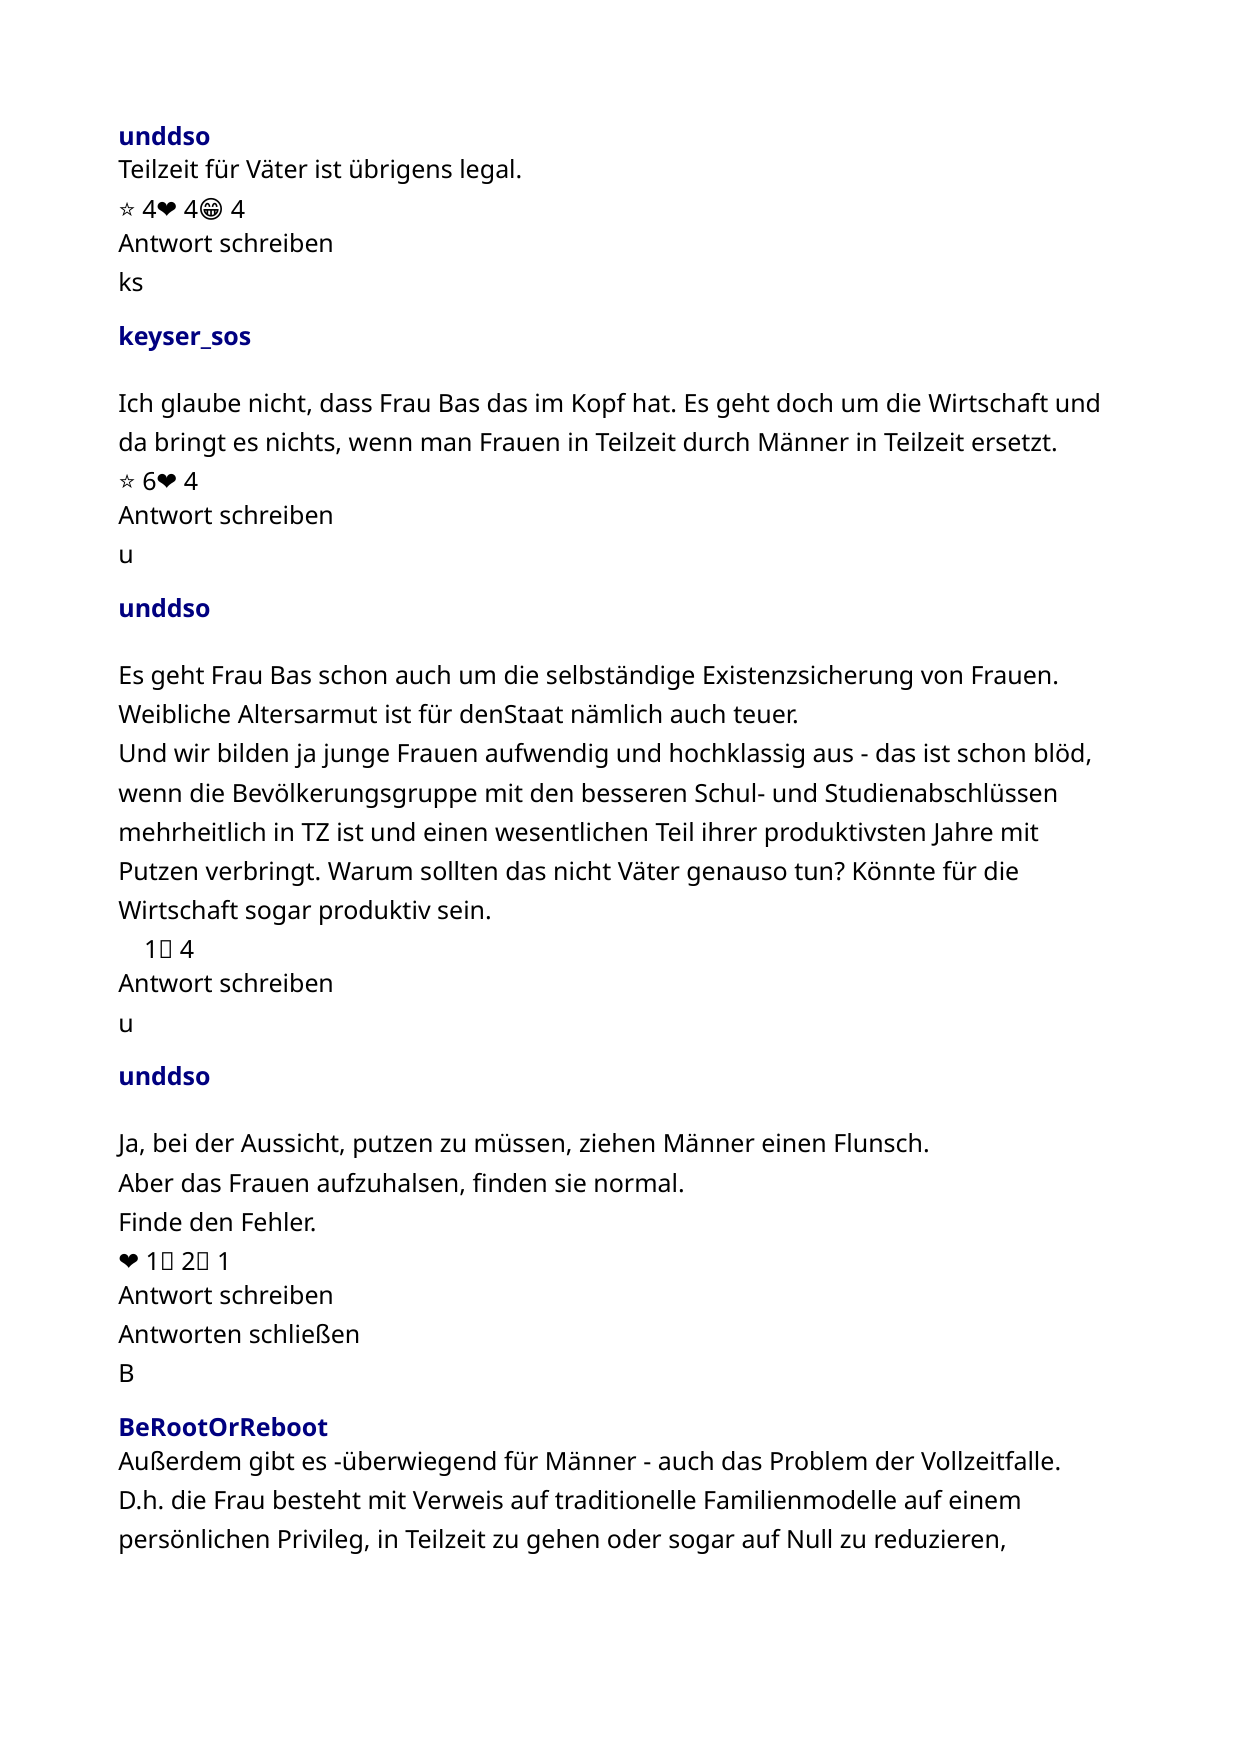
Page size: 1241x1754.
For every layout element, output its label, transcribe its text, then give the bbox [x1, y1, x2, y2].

text Antwort schreiben [118, 498, 1122, 532]
text Es geht Frau Bas schon auch um die selbständige Existenzsicherung von Frauen. Weibliche Altersarmut ist für denStaat nämlich auch teuer. [118, 658, 1122, 731]
text 🙁 1🤨 4 [118, 932, 1122, 966]
text Finde den Fehler. [118, 1204, 1122, 1238]
subtitle unddso [118, 118, 1122, 152]
text D.h. die Frau besteht mit Verweis auf traditionelle Familienmodelle auf einem persönlichen Privileg, in Teilzeit zu gehen oder sogar auf Null zu reduzieren, [118, 1483, 1122, 1556]
subtitle unddso [118, 1059, 1122, 1093]
text Antwort schreiben [118, 966, 1122, 1000]
text ⭐️ 4❤️ 4😁 4 [118, 191, 1122, 225]
text Außerdem gibt es -überwiegend für Männer - auch das Problem der Vollzeitfalle. [118, 1444, 1122, 1478]
text u [118, 537, 1122, 571]
subtitle unddso [118, 591, 1122, 625]
subtitle keyser_sos [118, 318, 1122, 352]
text Ich glaube nicht, dass Frau Bas das im Kopf hat. Es geht doch um die Wirtschaft und da bringt es nichts, wenn man Frauen in Teilzeit durch Männer in Teilzeit ersetzt. [118, 385, 1122, 459]
text B [118, 1356, 1122, 1390]
text Antwort schreiben [118, 1278, 1122, 1312]
text Aber das Frauen aufzuhalsen, finden sie normal. [118, 1165, 1122, 1199]
text Ja, bei der Aussicht, putzen zu müssen, ziehen Männer einen Flunsch. [118, 1126, 1122, 1160]
text Teilzeit für Väter ist übrigens legal. [118, 152, 1122, 186]
text ⭐️ 6❤️ 4 [118, 464, 1122, 498]
text Und wir bilden ja junge Frauen aufwendig und hochklassig aus - das ist schon blöd, wenn die Bevölkerungsgruppe mit den besseren Schul- und Studienabschlüssen mehrheitlich in TZ ist und einen wesentlichen Teil ihrer produktivsten Jahre mit Putzen verbringt. Warum sollten das nicht Väter genauso tun? Könnte für die Wirtschaft sogar produktiv sein. [118, 736, 1122, 927]
text Antwort schreiben [118, 225, 1122, 259]
text Antworten schließen [118, 1317, 1122, 1351]
text ❤️ 1🙁 2🤨 1 [118, 1243, 1122, 1278]
text u [118, 1005, 1122, 1039]
subtitle BeRootOrReboot [118, 1410, 1122, 1444]
text ks [118, 264, 1122, 299]
